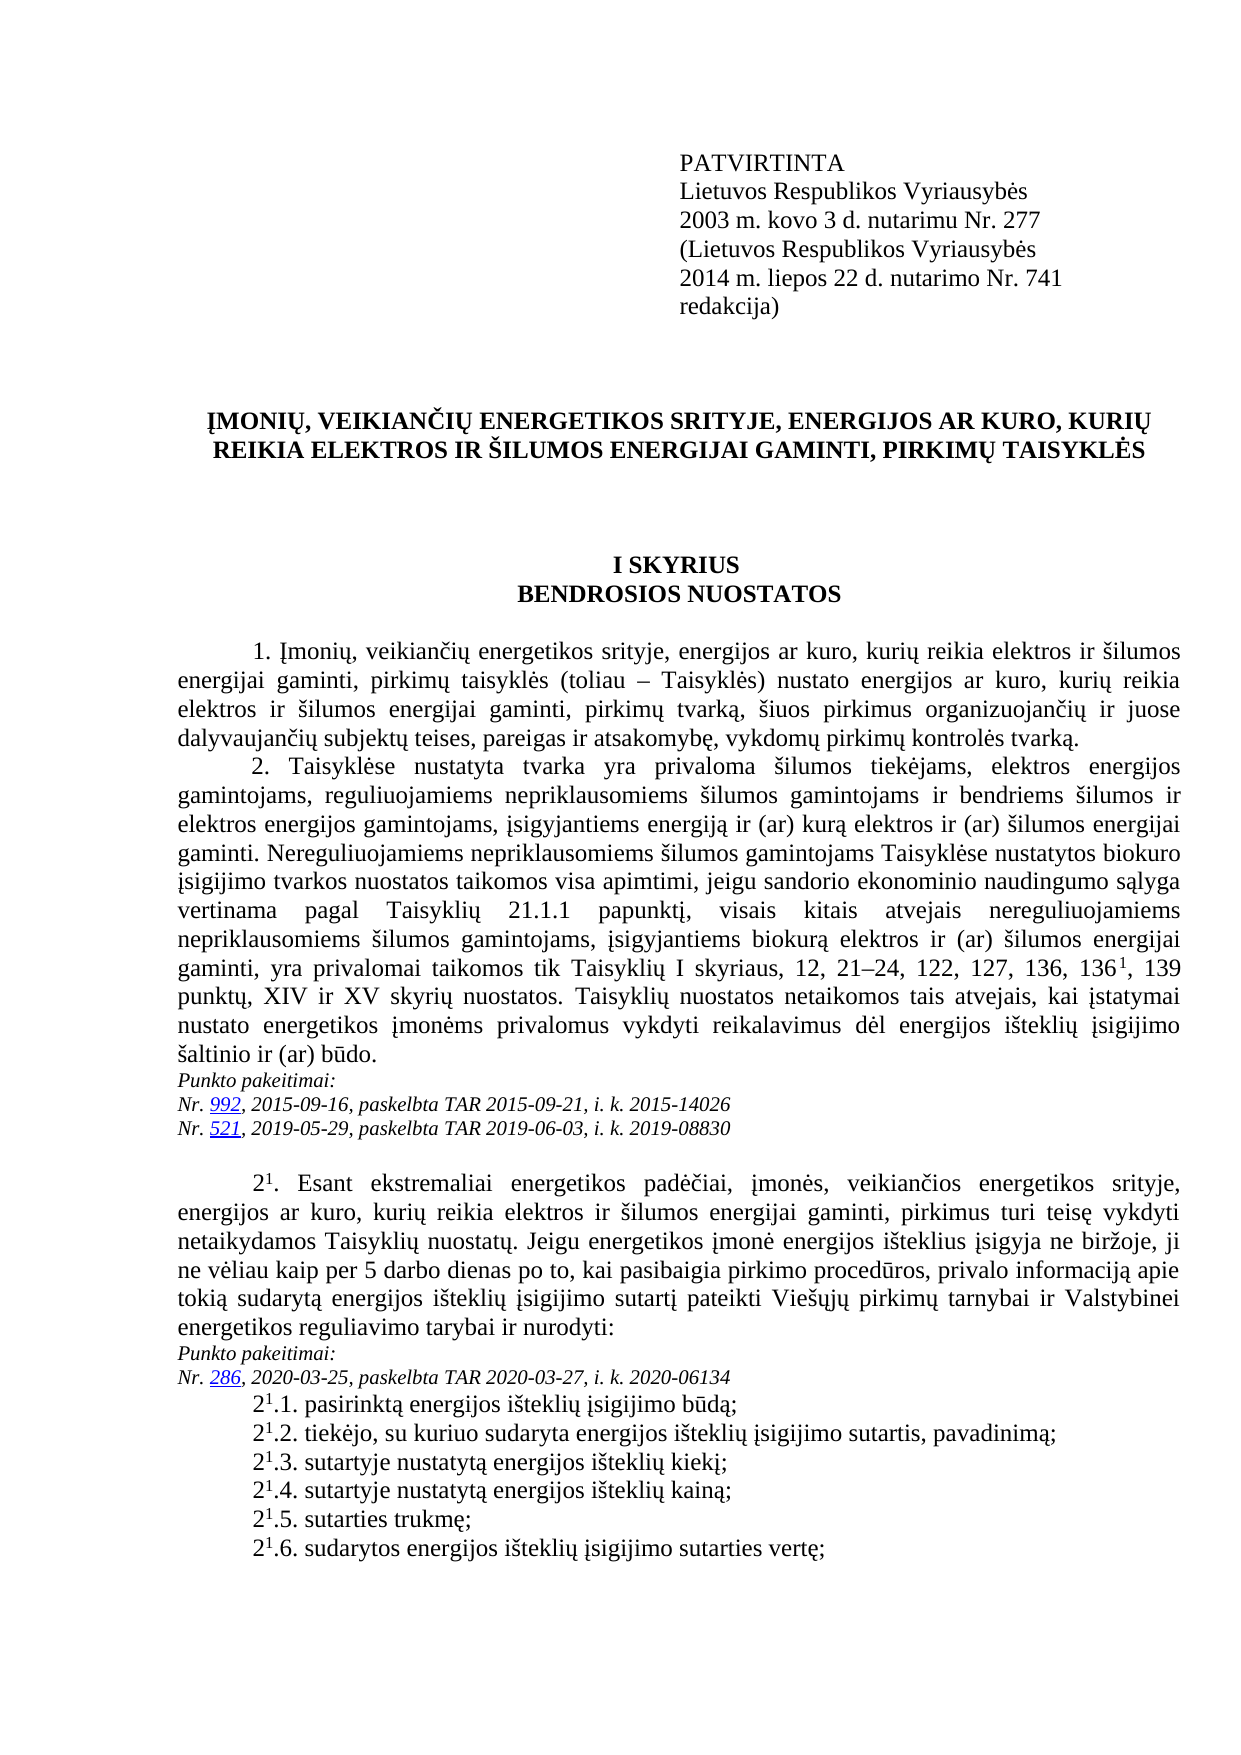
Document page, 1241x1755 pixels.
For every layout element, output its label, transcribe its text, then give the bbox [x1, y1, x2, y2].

text ĮMONIŲ, VEIKIANČIŲ ENERGETIKOS SRITYJE, ENERGIJOS AR KURO, KURIŲ REIKIA ELEKTROS IR ŠILUMOS ENERGIJAI GAMINTI, PIRKIMŲ TAISYKLĖS [177, 406, 1181, 464]
text 21.2. tiekėjo, su kuriuo sudaryta energijos išteklių įsigijimo sutartis, pavadinimą; [177, 1418, 1181, 1447]
text 21.3. sutartyje nustatytą energijos išteklių kiekį; [177, 1447, 1181, 1475]
text Nr. 286, 2020-03-25, paskelbta TAR 2020-03-27, i. k. 2020-06134 [177, 1365, 1181, 1389]
text Nr. 521, 2019-05-29, paskelbta TAR 2019-06-03, i. k. 2019-08830 [177, 1116, 1181, 1140]
text 1. Įmonių, veikiančių energetikos srityje, energijos ar kuro, kurių reikia elektros ir šilumos energijai gaminti, pirkimų taisyklės (toliau – Taisyklės) nustato energijos ar kuro, kurių reikia elektros ir šilumos energijai gaminti, pirkimų tvarką, šiuos pirkimus organizuojančių ir juose dalyvaujančių subjektų teises, pareigas ir atsakomybę, vykdomų pirkimų kontrolės tvarką. [177, 636, 1181, 751]
text 21. Esant ekstremaliai energetikos padėčiai, įmonės, veikiančios energetikos srityje, energijos ar kuro, kurių reikia elektros ir šilumos energijai gaminti, pirkimus turi teisę vykdyti netaikydamos Taisyklių nuostatų. Jeigu energetikos įmonė energijos išteklius įsigyja ne biržoje, ji ne vėliau kaip per 5 darbo dienas po to, kai pasibaigia pirkimo procedūros, privalo informaciją apie tokią sudarytą energijos išteklių įsigijimo sutartį pateikti Viešųjų pirkimų tarnybai ir Valstybinei energetikos reguliavimo tarybai ir nurodyti: [177, 1168, 1181, 1341]
text 21.4. sutartyje nustatytą energijos išteklių kainą; [177, 1475, 1181, 1504]
text Nr. 992, 2015-09-16, paskelbta TAR 2015-09-21, i. k. 2015-14026 [177, 1092, 1181, 1116]
text 2. Taisyklėse nustatyta tvarka yra privaloma šilumos tiekėjams, elektros energijos gamintojams, reguliuojamiems nepriklausomiems šilumos gamintojams ir bendriems šilumos ir elektros energijos gamintojams, įsigyjantiems energiją ir (ar) kurą elektros ir (ar) šilumos energijai gaminti. Nereguliuojamiems nepriklausomiems šilumos gamintojams Taisyklėse nustatytos biokuro įsigijimo tvarkos nuostatos taikomos visa apimtimi, jeigu sandorio ekonominio naudingumo sąlyga vertinama pagal Taisyklių 21.1.1 papunktį, visais kitais atvejais nereguliuojamiems nepriklausomiems šilumos gamintojams, įsigyjantiems biokurą elektros ir (ar) šilumos energijai gaminti, yra privalomai taikomos tik Taisyklių I skyriaus, 12, 21–24, 122, 127, 136, 1361, 139 punktų, XIV ir XV skyrių nuostatos. Taisyklių nuostatos netaikomos tais atvejais, kai įstatymai nustato energetikos įmonėms privalomus vykdyti reikalavimus dėl energijos išteklių įsigijimo šaltinio ir (ar) būdo. [177, 751, 1181, 1068]
text PATVIRTINTA Lietuvos Respublikos Vyriausybės 2003 m. kovo 3 d. nutarimu Nr. 277 (Lietuvos Respublikos Vyriausybės 2014 m. liepos 22 d. nutarimo Nr. 741 redakcija) [679, 148, 1181, 320]
text Punkto pakeitimai: [177, 1068, 1181, 1092]
text 21.5. sutarties trukmę; [177, 1504, 1181, 1533]
text BENDROSIOS NUOSTATOS [177, 579, 1181, 608]
text I SKYRIUS [177, 550, 1181, 579]
text 21.1. pasirinktą energijos išteklių įsigijimo būdą; [177, 1389, 1181, 1418]
text 21.6. sudarytos energijos išteklių įsigijimo sutarties vertę; [177, 1533, 1181, 1562]
text Punkto pakeitimai: [177, 1341, 1181, 1365]
